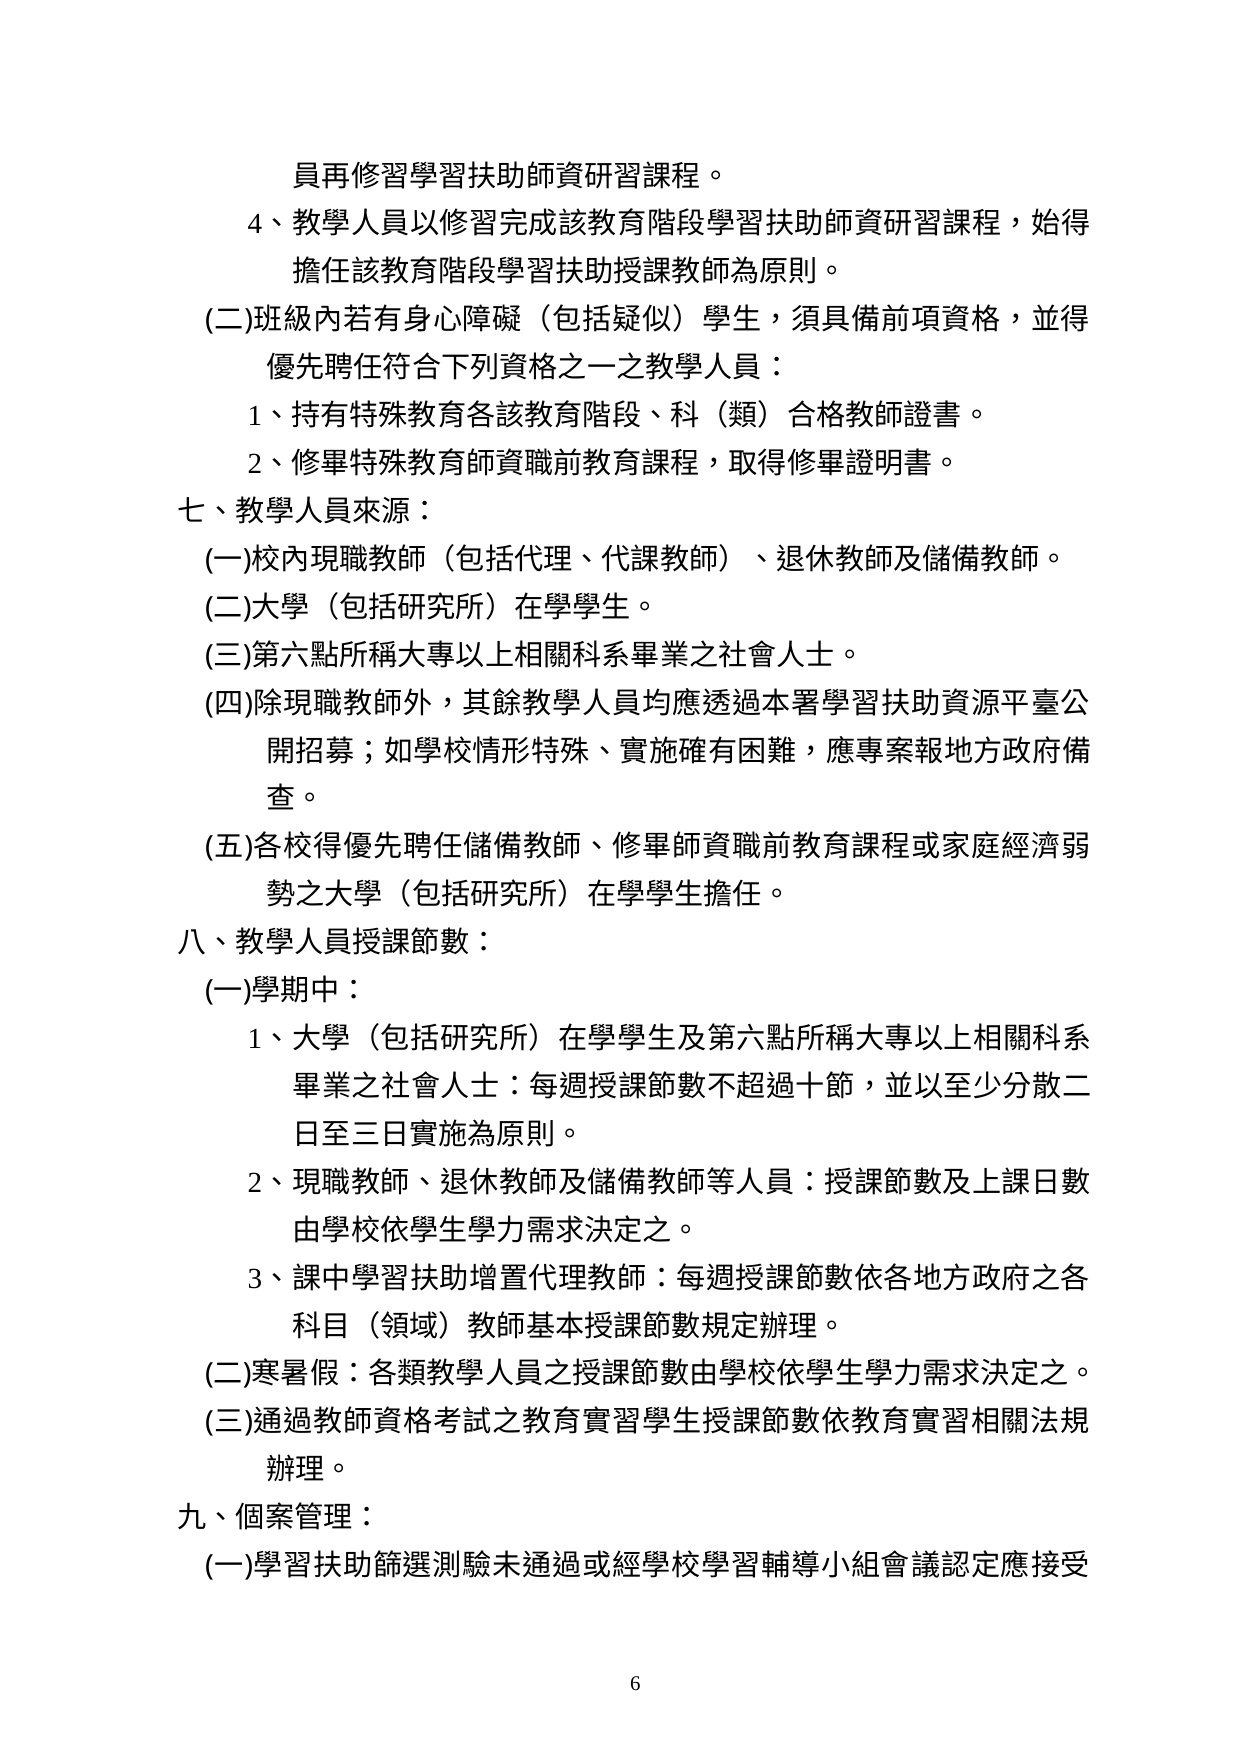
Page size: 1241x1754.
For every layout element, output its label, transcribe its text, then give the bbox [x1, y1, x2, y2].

text 3、課中學習扶助增置代理教師：每週授課節數依各地方政府之各科目（領域）教師基本授課節數規定辦理。 [247, 1250, 1092, 1346]
text (一)校內現職教師（包括代理、代課教師）、退休教師及儲備教師。 [205, 531, 1092, 579]
text 七、教學人員來源： [177, 483, 1092, 531]
text (二)大學（包括研究所）在學學生。 [205, 579, 1092, 627]
text (二)班級內若有身心障礙（包括疑似）學生，須具備前項資格，並得優先聘任符合下列資格之一之教學人員： [205, 291, 1092, 387]
text 4、教學人員以修習完成該教育階段學習扶助師資研習課程，始得擔任該教育階段學習扶助授課教師為原則。 [247, 196, 1092, 291]
text 1、持有特殊教育各該教育階段、科（類）合格教師證書。 [247, 387, 1092, 435]
text 2、現職教師、退休教師及儲備教師等人員：授課節數及上課日數由學校依學生學力需求決定之。 [247, 1154, 1092, 1250]
text (一)學期中： [205, 962, 1092, 1010]
text (一)學習扶助篩選測驗未通過或經學校學習輔導小組會議認定應接受 [205, 1537, 1092, 1585]
text (四)除現職教師外，其餘教學人員均應透過本署學習扶助資源平臺公開招募；如學校情形特殊、實施確有困難，應專案報地方政府備查。 [205, 675, 1092, 818]
text 2、修畢特殊教育師資職前教育課程，取得修畢證明書。 [247, 435, 1092, 483]
text (三)第六點所稱大專以上相關科系畢業之社會人士。 [205, 627, 1092, 675]
text 八、教學人員授課節數： [177, 914, 1092, 962]
text 1、大學（包括研究所）在學學生及第六點所稱大專以上相關科系畢業之社會人士：每週授課節數不超過十節，並以至少分散二日至三日實施為原則。 [247, 1010, 1092, 1154]
text (三)通過教師資格考試之教育實習學生授課節數依教育實習相關法規辦理。 [205, 1393, 1092, 1489]
text 員再修習學習扶助師資研習課程。 [247, 148, 1092, 196]
text (二)寒暑假：各類教學人員之授課節數由學校依學生學力需求決定之。 [205, 1346, 1092, 1393]
text 九、個案管理： [177, 1489, 1092, 1537]
text (五)各校得優先聘任儲備教師、修畢師資職前教育課程或家庭經濟弱勢之大學（包括研究所）在學學生擔任。 [205, 818, 1092, 914]
